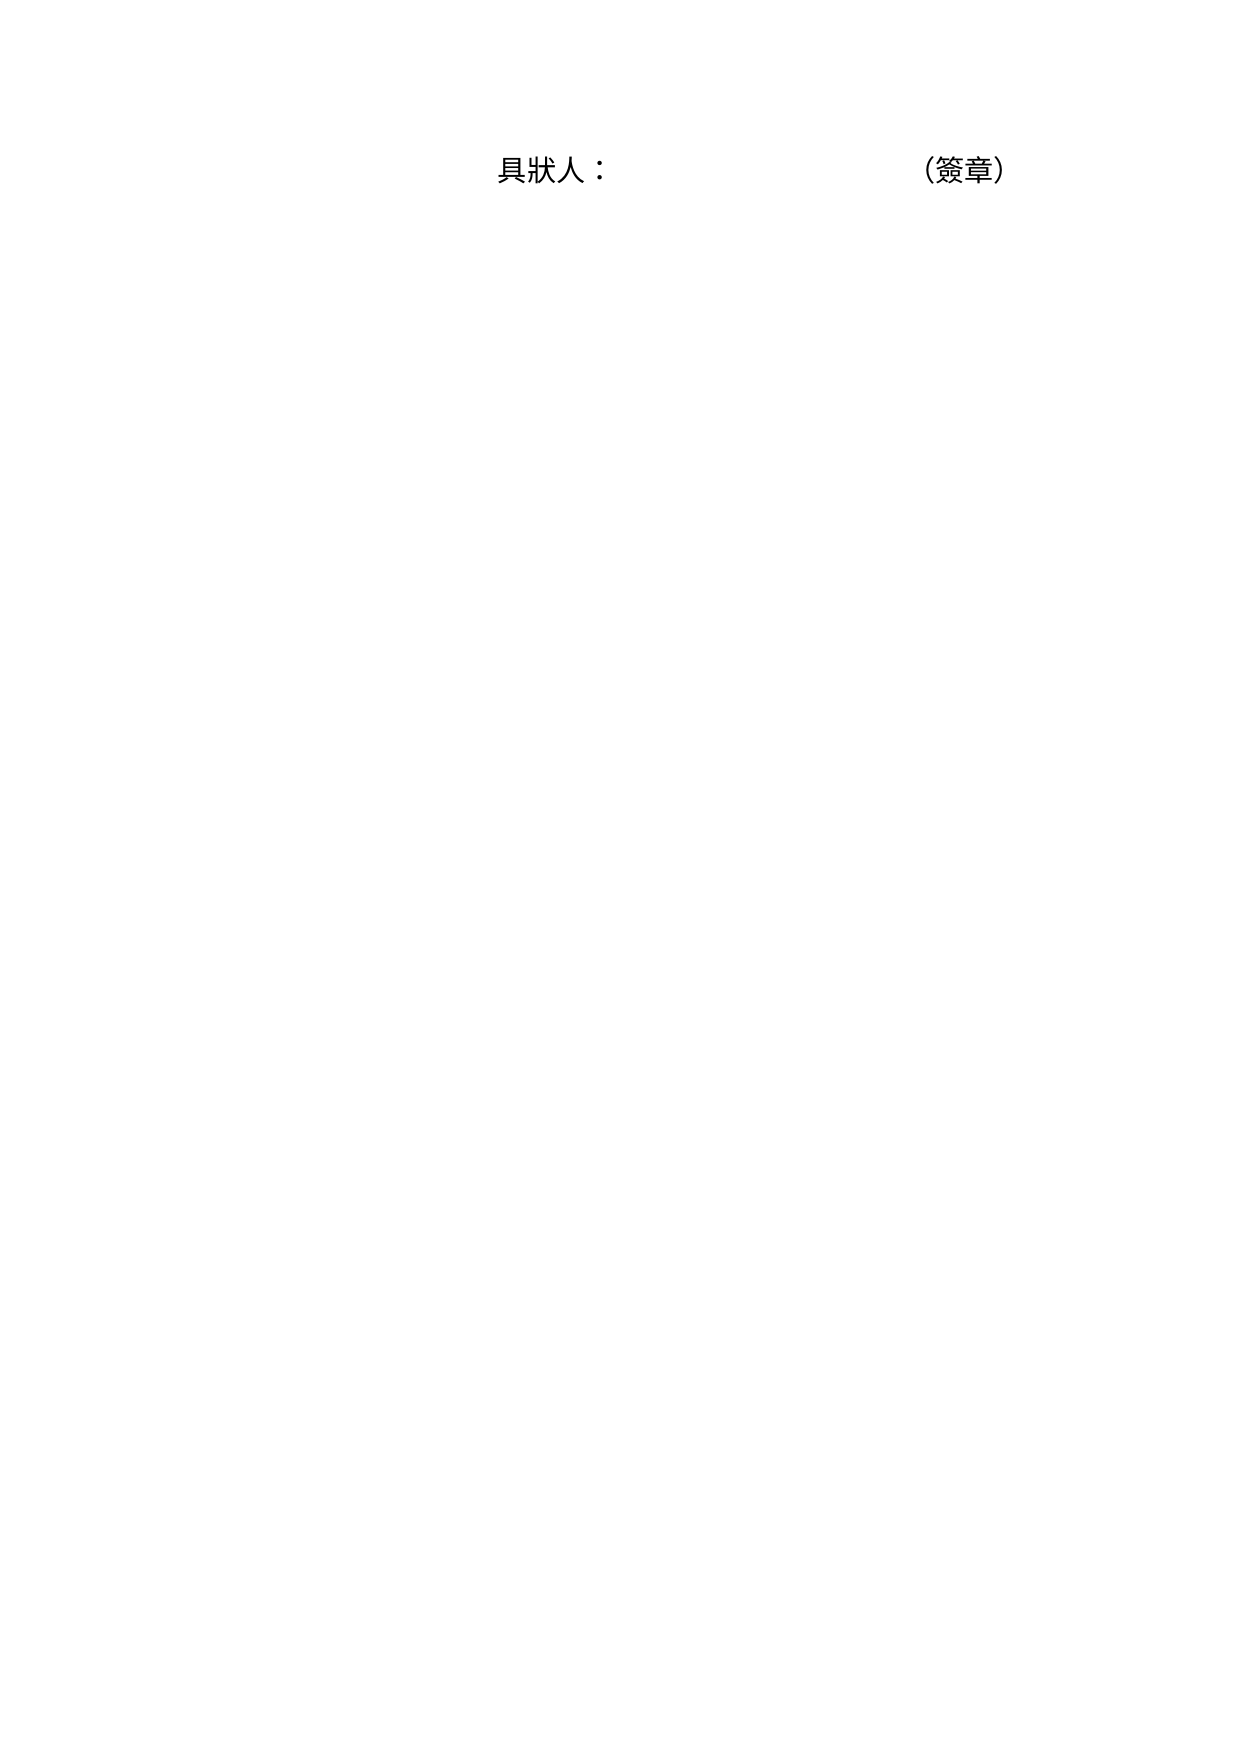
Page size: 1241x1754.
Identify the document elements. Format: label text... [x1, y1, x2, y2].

text 具狀人： （簽章） [498, 148, 1092, 190]
